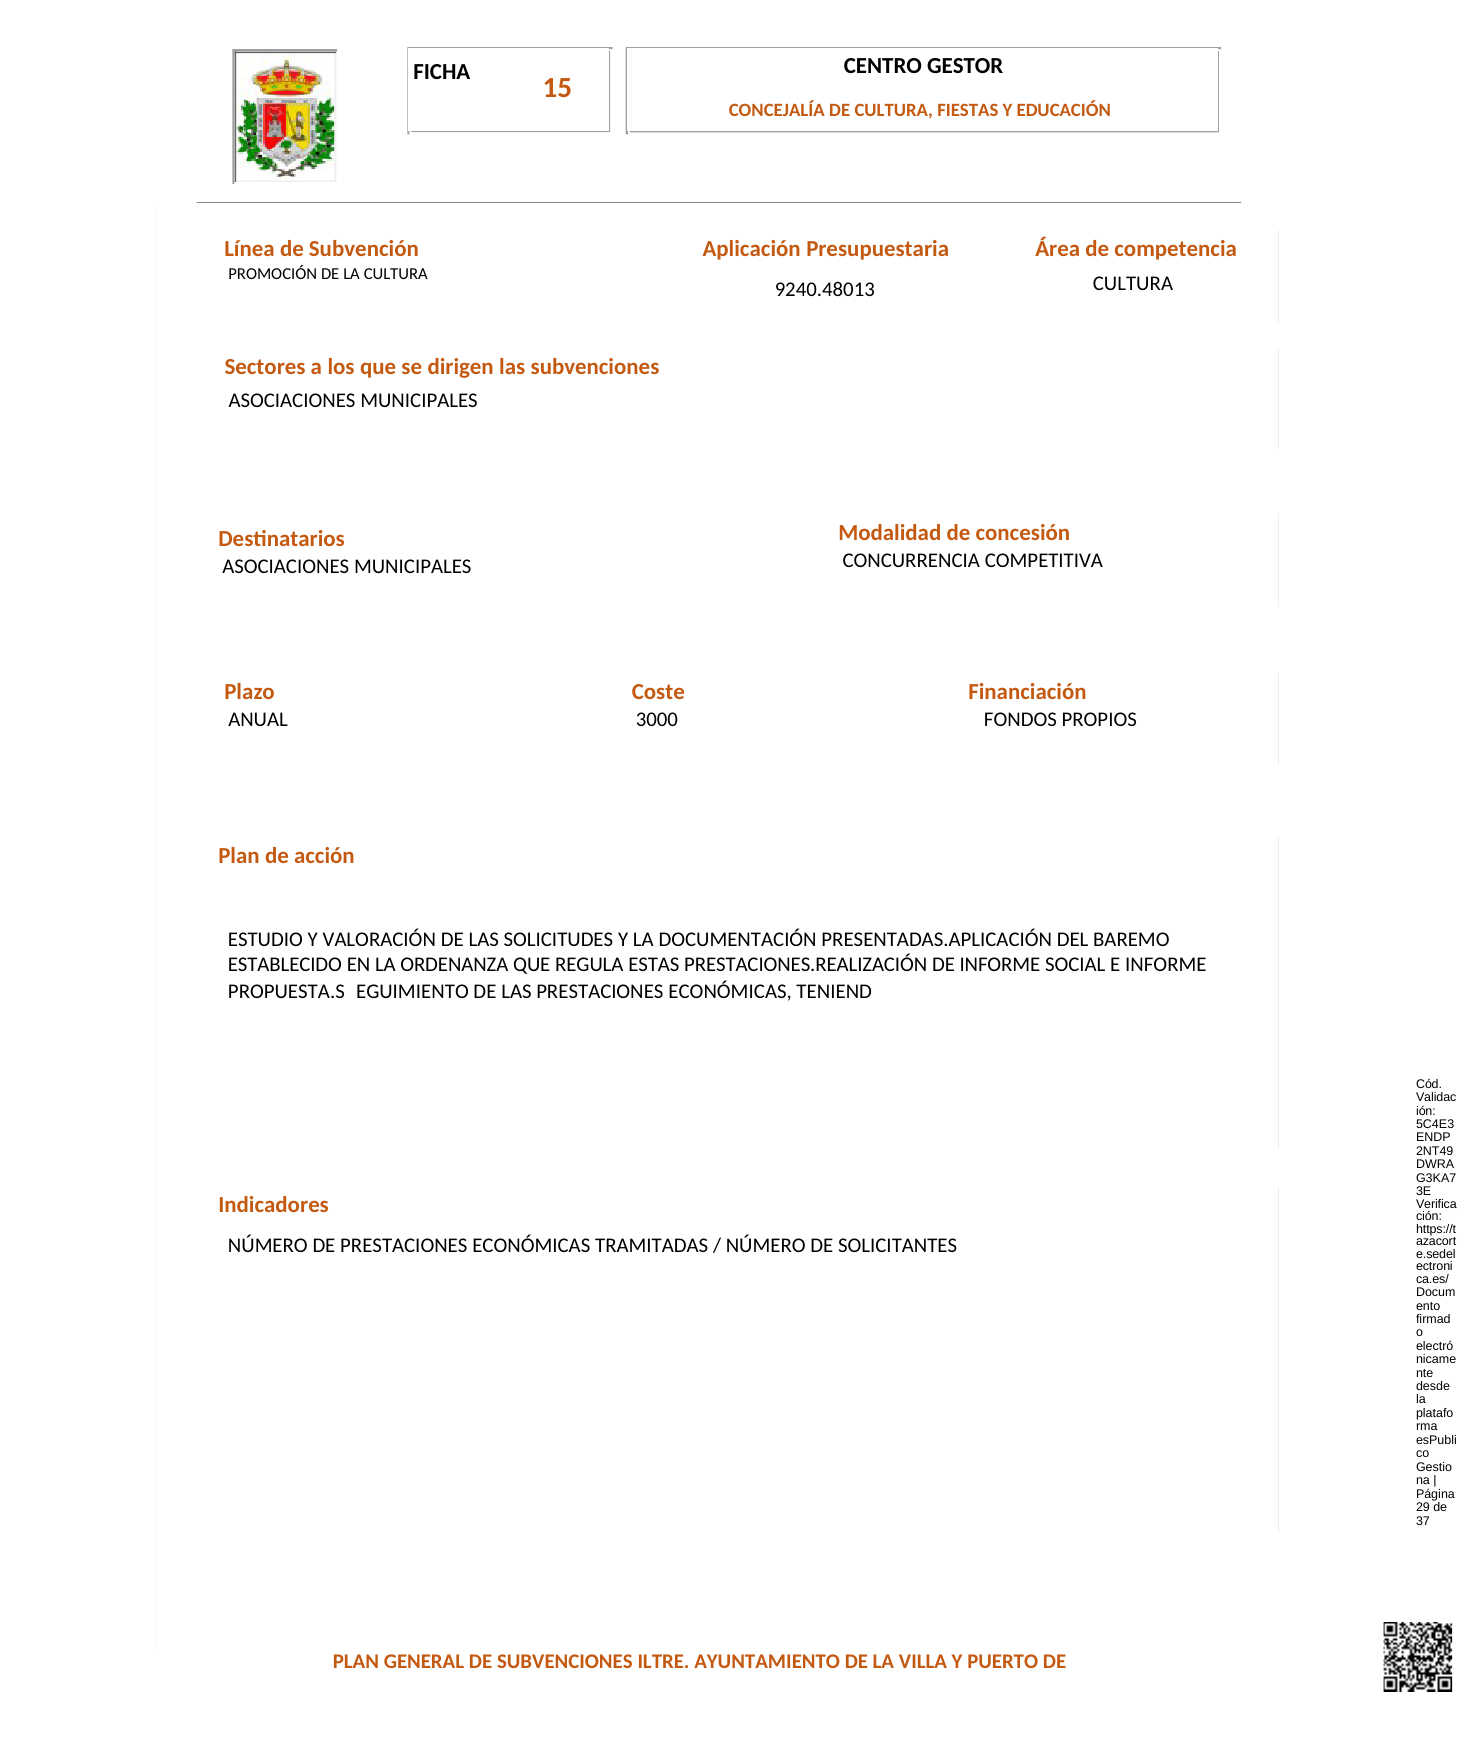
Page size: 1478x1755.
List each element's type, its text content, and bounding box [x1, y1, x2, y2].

text Cód. Validación: 5C4E3ENDP2NT49DWRAG3KA73E [1416, 1077, 1457, 1198]
text CULTURA [1026, 270, 1239, 295]
text PLAN GENERAL DE SUBVENCIONES ILTRE. AYUNTAMIENTO DE LA VILLA Y PUERTO DE TAZACORTE [333, 1650, 1171, 1674]
text Plazo [224, 677, 457, 705]
text Indicadores [218, 1190, 1277, 1218]
text Verificación: https://tazacorte.sedelectronica.es/ [1416, 1198, 1457, 1286]
text Aplicación Presupuestaria [700, 234, 951, 262]
text NÚMERO DE PRESTACIONES ECONÓMICAS TRAMITADAS / NÚMERO DE SOLICITANTES [228, 1233, 1277, 1258]
text ESTUDIO Y VALORACIÓN DE LAS SOLICITUDES Y LA DOCUMENTACIÓN PRESENTADAS.APLICACIÓN DEL BAREMO ESTABLECIDO EN LA ORDENANZA QUE REGULA ESTAS PRESTACIONES.REALIZACIÓN DE INFORME SOCIAL E INFORME PROPUESTA.S EGUIMIENTO DE LAS PRESTACIONES ECONÓMICAS, TENIEND [228, 926, 1274, 1004]
text Financiación [968, 677, 1277, 705]
text Sectores a los que se dirigen las subvenciones [224, 352, 1277, 380]
text Modalidad de concesión [838, 518, 1277, 546]
text CONCURRENCIA COMPETITIVA [842, 547, 1277, 573]
text Línea de Subvención [224, 234, 657, 262]
text FICHA 15 [413, 51, 609, 104]
text Área de competencia [1033, 234, 1239, 262]
text Coste [632, 677, 865, 705]
text 9240.48013 [698, 276, 951, 301]
text CENTRO GESTOR [658, 51, 1189, 79]
text FONDOS PROPIOS [984, 707, 1277, 732]
text ANUAL [228, 707, 457, 732]
text CONCEJALÍA DE CULTURA, FIESTAS Y EDUCACIÓN [658, 98, 1182, 121]
text Destinatarios [218, 524, 651, 552]
text 3000 [636, 707, 865, 732]
text Documento firmado electrónicamente desde la plataforma esPublico Gestiona | Página 29 de 37 [1416, 1286, 1457, 1528]
text ASOCIACIONES MUNICIPALES [228, 387, 1277, 413]
text ASOCIACIONES MUNICIPALES [222, 553, 651, 579]
text PROMOCIÓN DE LA CULTURA [228, 264, 657, 284]
text Plan de acción [218, 842, 1277, 869]
